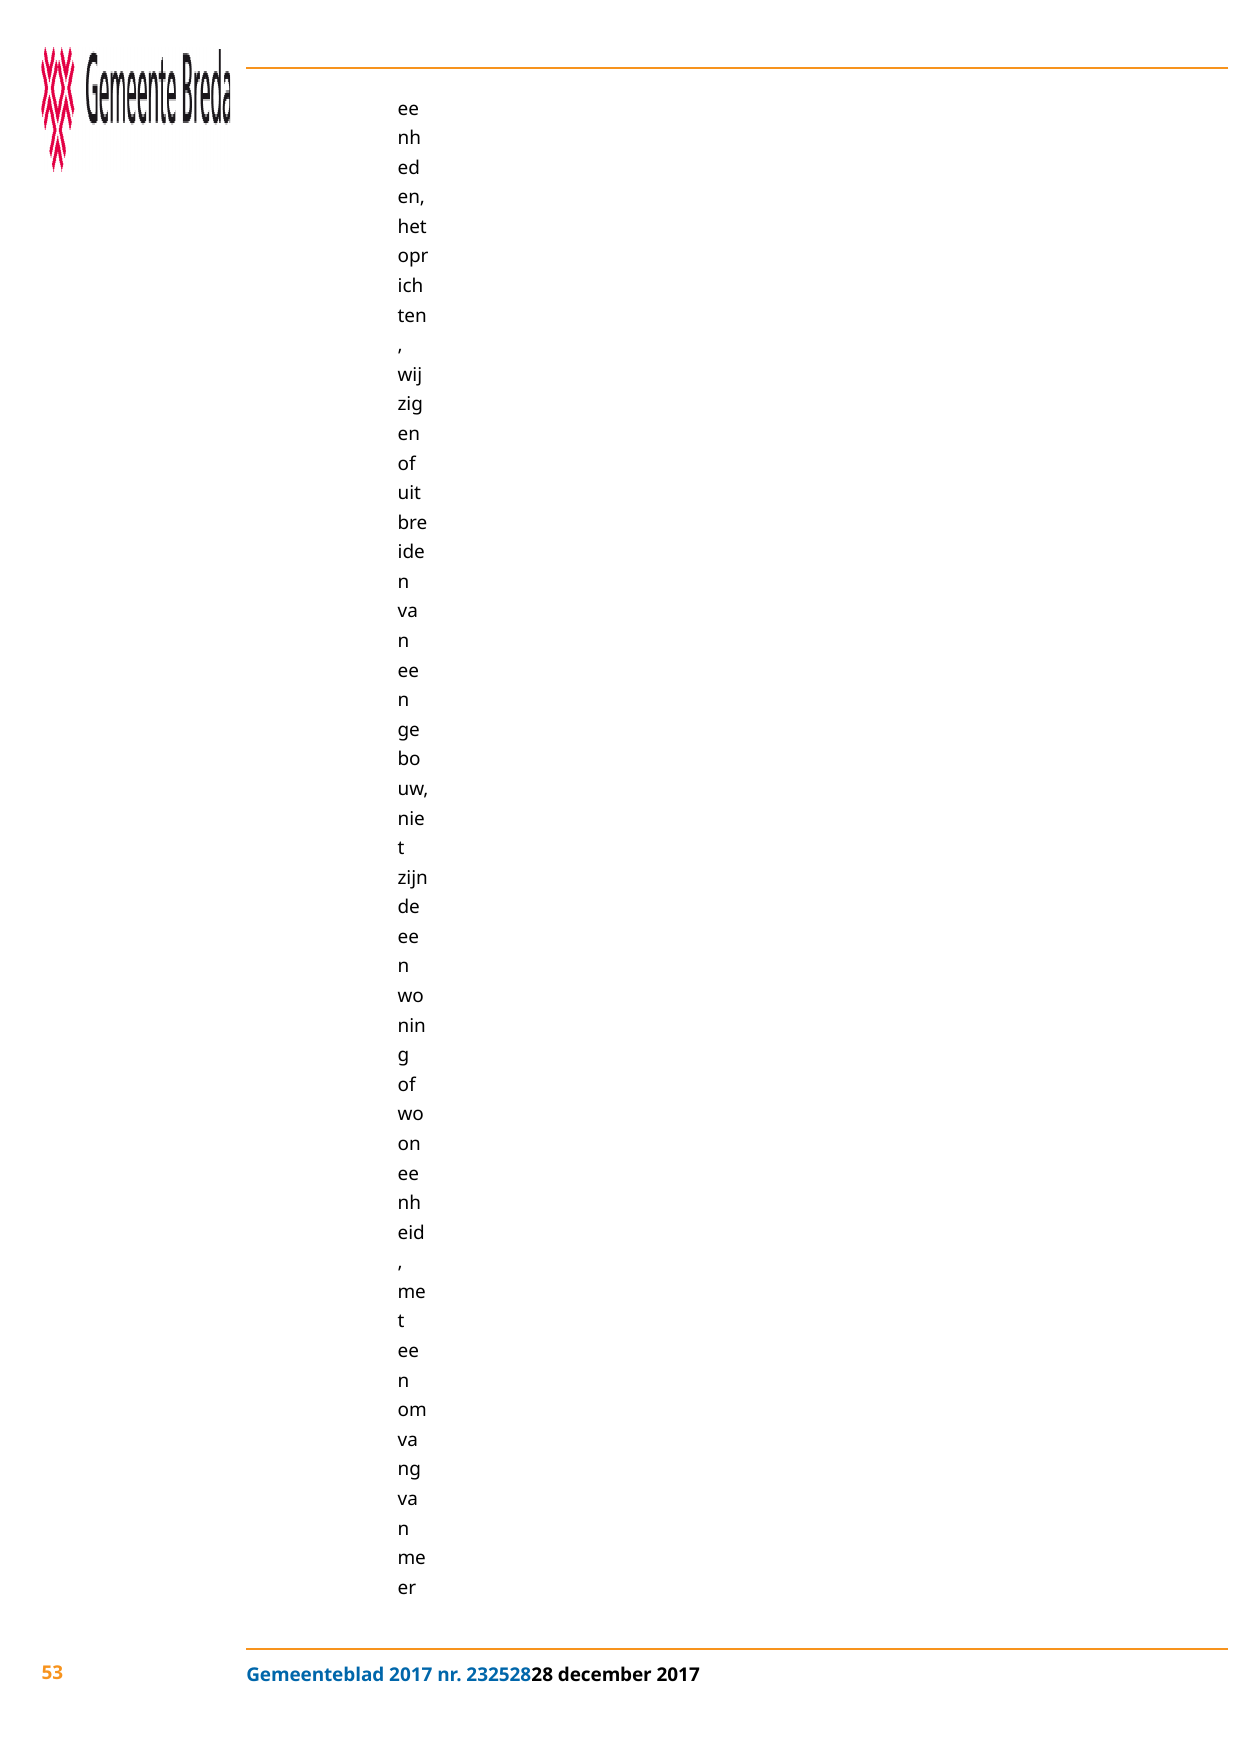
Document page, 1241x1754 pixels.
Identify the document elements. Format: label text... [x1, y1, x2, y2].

picture [41, 47, 231, 172]
table_cell [519, 95, 609, 1600]
table_cell [609, 95, 700, 1600]
table_cell [429, 95, 519, 1600]
table_cell [248, 95, 338, 1600]
table_cell eenheden, het oprichten, wijzigen of uitbreiden van een gebouw, niet zijnde een woning of wooneenheid, met een omvang van meer [338, 95, 429, 1600]
